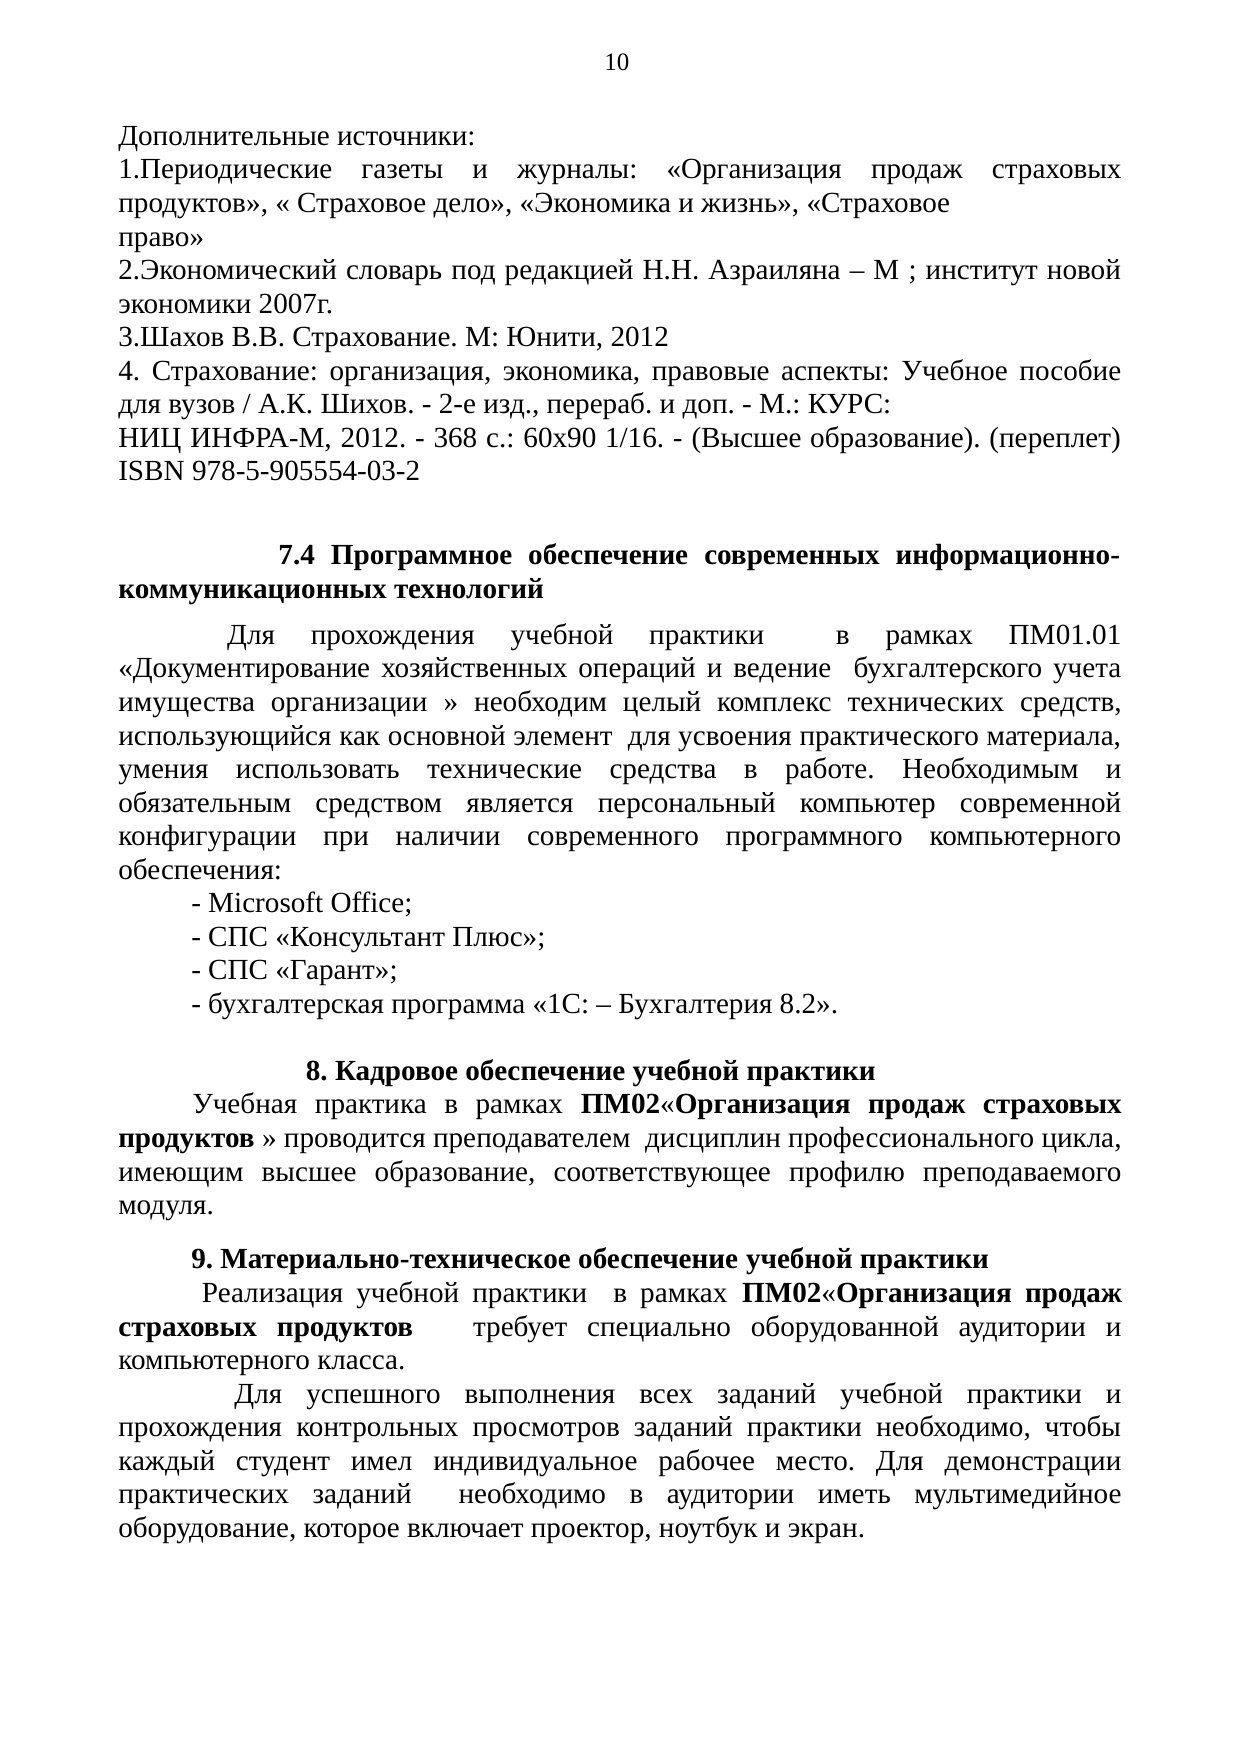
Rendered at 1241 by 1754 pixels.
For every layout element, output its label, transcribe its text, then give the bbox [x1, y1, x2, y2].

text право» [118, 219, 1122, 252]
subtitle 9. Материально-техническое обеспечение учебной практики [118, 1242, 1122, 1275]
text - Microsoft Office; [118, 885, 1122, 919]
list 8. Кадровое обеспечение учебной практики [268, 1053, 1122, 1087]
text 7.4 Программное обеспечение современных информационно-коммуникационных технологий [118, 537, 1122, 604]
text Дополнительные источники: [118, 118, 1122, 152]
text Для прохождения учебной практики в рамках ПМ01.01 «Документирование хозяйственных операций и ведение бухгалтерского учета имущества организации » необходим целый комплекс технических средств, использующийся как основной элемент для усвоения практического материала, умения использовать технические средства в работе. Необходимым и обязательным средством является персональный компьютер современной конфигурации при наличии современного программного компьютерного обеспечения: [118, 617, 1122, 885]
text НИЦ ИНФРА-М, 2012. - 368 с.: 60x90 1/16. - (Высшее образование). (переплет) ISBN 978-5-905554-03-2 [118, 420, 1122, 487]
text - СПС «Консультант Плюс»; [118, 919, 1122, 952]
text Реализация учебной практики в рамках ПМ02«Организация продаж страховых продуктов требует специально оборудованной аудитории и компьютерного класса. [118, 1275, 1122, 1376]
text 1.Периодические газеты и журналы: «Организация продаж страховых продуктов», « Страховое дело», «Экономика и жизнь», «Страховое [118, 152, 1122, 219]
text Учебная практика в рамках ПМ02«Организация продаж страховых продуктов » проводится преподавателем дисциплин профессионального цикла, имеющим высшее образование, соответствующее профилю преподаваемого модуля. [118, 1087, 1122, 1221]
text 3.Шахов В.В. Страхование. М: Юнити, 2012 [118, 319, 1122, 353]
text - СПС «Гарант»; [118, 952, 1122, 986]
text 2.Экономический словарь под редакцией Н.Н. Азраиляна – М ; институт новой экономики 2007г. [118, 252, 1122, 319]
text Для успешного выполнения всех заданий учебной практики и прохождения контрольных просмотров заданий практики необходимо, чтобы каждый студент имел индивидуальное рабочее место. Для демонстрации практических заданий необходимо в аудитории иметь мультимедийное оборудование, которое включает проектор, ноутбук и экран. [118, 1376, 1122, 1543]
text - бухгалтерская программа «1С: – Бухгалтерия 8.2». [118, 986, 1122, 1019]
text 4. Страхование: организация, экономика, правовые аспекты: Учебное пособие для вузов / А.К. Шихов. - 2-e изд., перераб. и доп. - М.: КУРС: [118, 353, 1122, 420]
